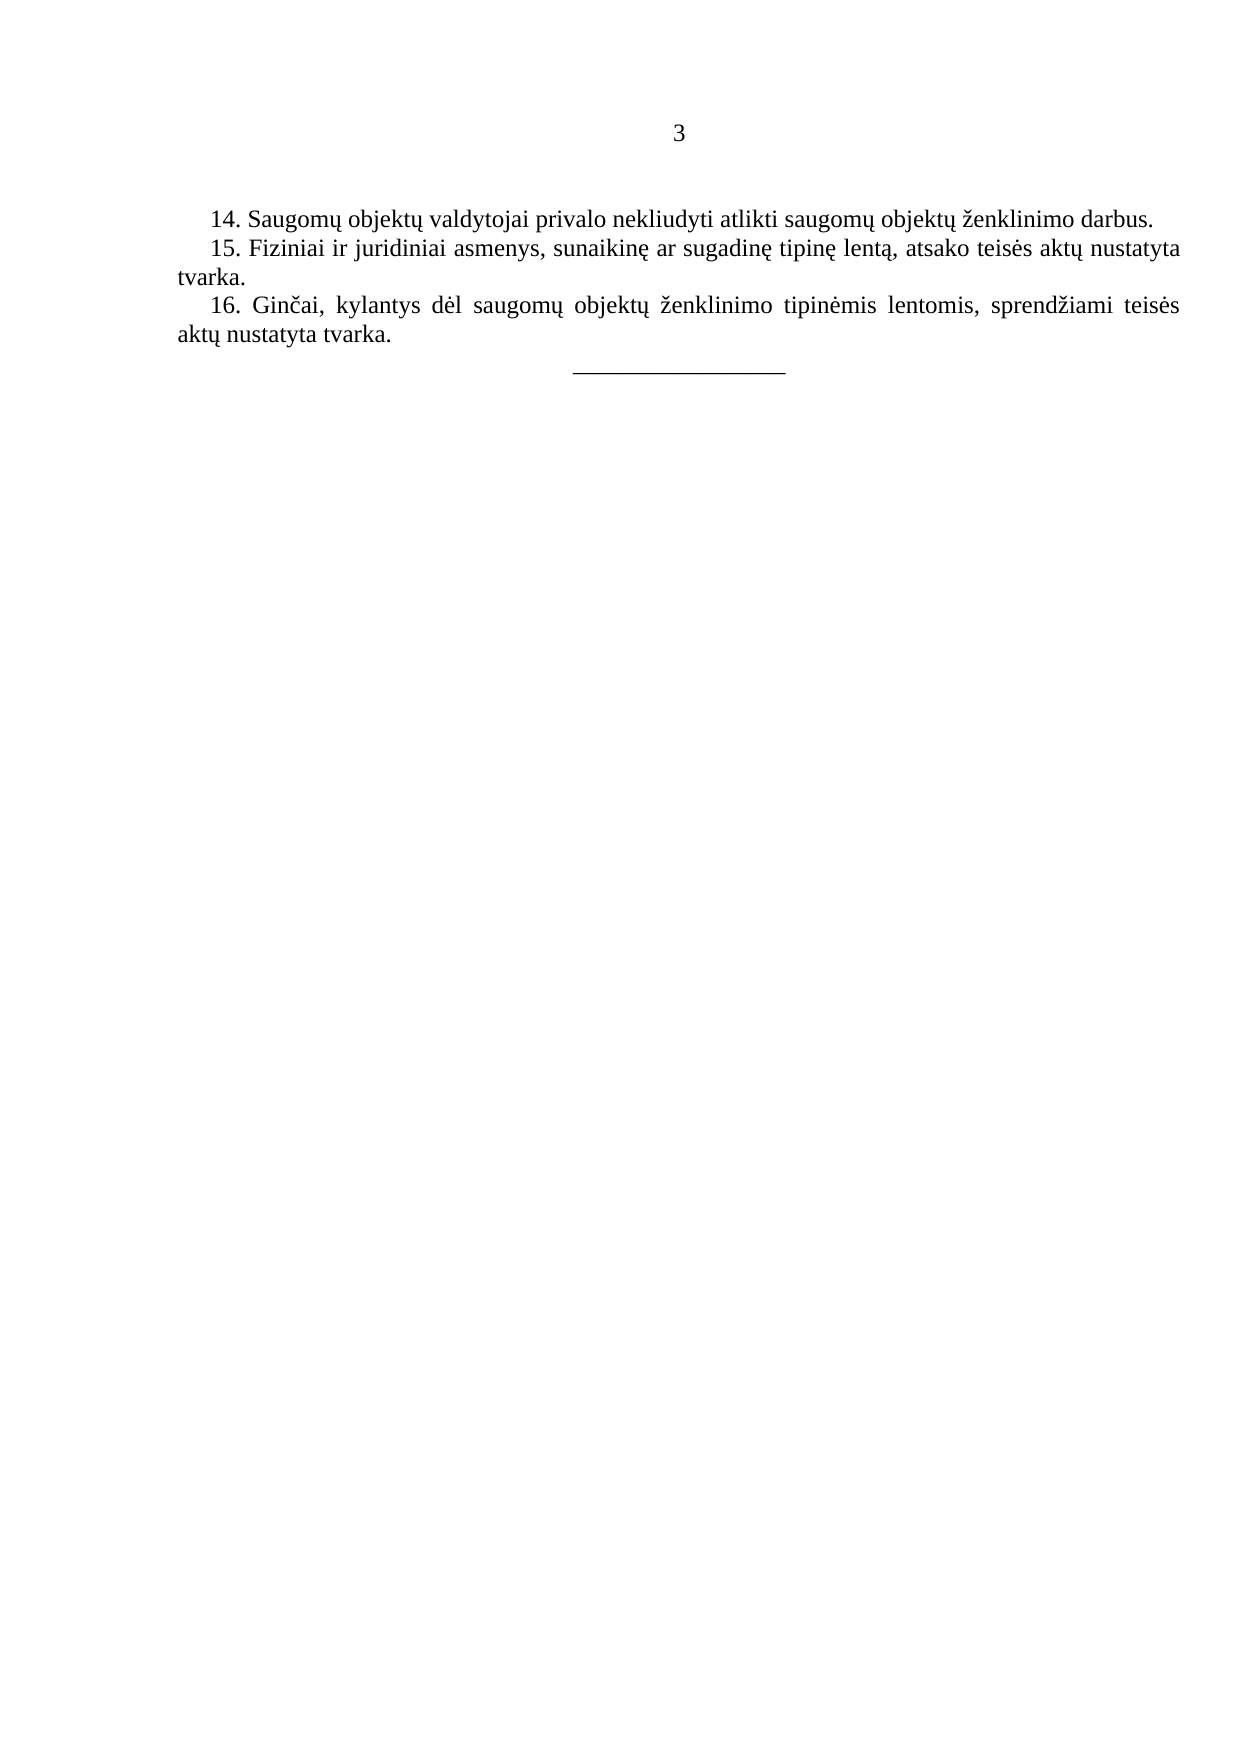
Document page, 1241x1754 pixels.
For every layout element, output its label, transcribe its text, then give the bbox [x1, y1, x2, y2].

text 14. Saugomų objektų valdytojai privalo nekliudyti atlikti saugomų objektų ženklinimo darbus. [177, 204, 1181, 233]
text 15. Fiziniai ir juridiniai asmenys, sunaikinę ar sugadinę tipinę lentą, atsako teisės aktų nustatyta tvarka. [177, 233, 1181, 291]
text _________________ [177, 348, 1181, 377]
text 16. Ginčai, kylantys dėl saugomų objektų ženklinimo tipinėmis lentomis, sprendžiami teisės aktų nustatyta tvarka. [177, 291, 1181, 348]
